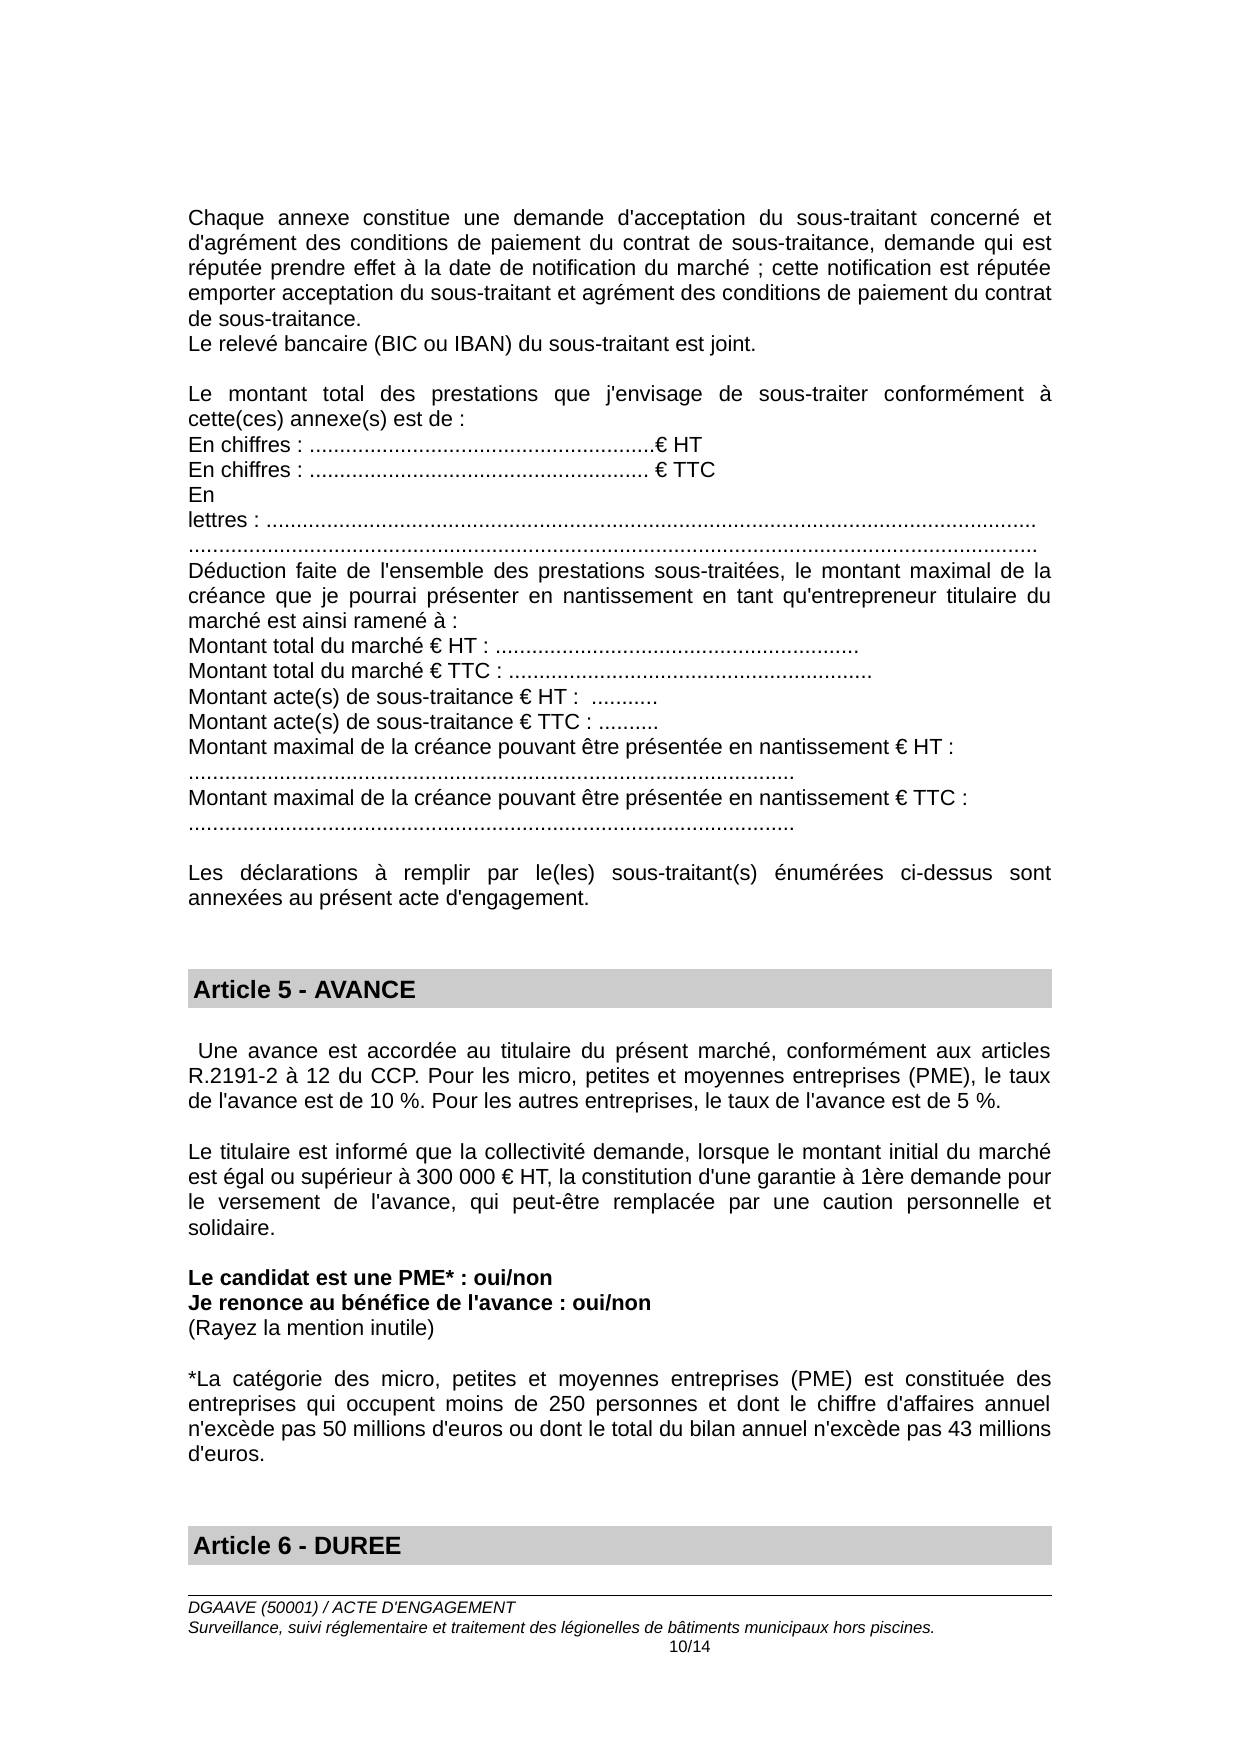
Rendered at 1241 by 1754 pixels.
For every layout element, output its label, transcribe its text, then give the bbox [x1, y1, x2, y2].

text Montant acte(s) de sous-traitance € TTC : .......... [188, 709, 1052, 734]
text .................................................................................................... [188, 759, 1052, 784]
text Je renonce au bénéfice de l'avance : oui/non [188, 1290, 1052, 1315]
text Le titulaire est informé que la collectivité demande, lorsque le montant initial du marché est égal ou supérieur à 300 000 € HT, la constitution d'une garantie à 1ère demande pour le versement de l'avance, qui peut-être remplacée par une caution personnelle et solidaire. [188, 1139, 1052, 1239]
text Montant total du marché € TTC : ............................................................ [188, 658, 1052, 683]
text ............................................................................................................................................ [188, 532, 1052, 557]
text En lettres : ............................................................................................................................... [188, 482, 1052, 532]
text Montant maximal de la créance pouvant être présentée en nantissement € TTC : [188, 784, 1052, 809]
subtitle AVANCE [190, 972, 1050, 1006]
text Montant acte(s) de sous-traitance € HT : ........... [188, 683, 1052, 709]
text Chaque annexe constitue une demande d'acceptation du sous-traitant concerné et d'agrément des conditions de paiement du contrat de sous-traitance, demande qui est réputée prendre effet à la date de notification du marché ; cette notification est réputée emporter acceptation du sous-traitant et agrément des conditions de paiement du contrat de sous-traitance. [188, 204, 1052, 331]
text Une avance est accordée au titulaire du présent marché, conformément aux articles R.2191-2 à 12 du CCP. Pour les micro, petites et moyennes entreprises (PME), le taux de l'avance est de 10 %. Pour les autres entreprises, le taux de l'avance est de 5 %. [188, 1038, 1052, 1113]
text *La catégorie des micro, petites et moyennes entreprises (PME) est constituée des entreprises qui occupent moins de 250 personnes et dont le chiffre d'affaires annuel n'excède pas 50 millions d'euros ou dont le total du bilan annuel n'excède pas 43 millions d'euros. [188, 1366, 1052, 1466]
text Montant total du marché € HT : ............................................................ [188, 633, 1052, 658]
text Le candidat est une PME* : oui/non [188, 1265, 1052, 1290]
text Le montant total des prestations que j'envisage de sous-traiter conformément à cette(ces) annexe(s) est de : [188, 381, 1052, 431]
text .................................................................................................... [188, 809, 1052, 835]
text Le relevé bancaire (BIC ou IBAN) du sous-traitant est joint. [188, 331, 1052, 356]
text Les déclarations à remplir par le(les) sous-traitant(s) énumérées ci-dessus sont annexées au présent acte d'engagement. [188, 860, 1052, 910]
text En chiffres : ........................................................ € TTC [188, 457, 1052, 482]
subtitle DUREE [190, 1528, 1050, 1562]
text Montant maximal de la créance pouvant être présentée en nantissement € HT : [188, 734, 1052, 759]
text En chiffres : .........................................................€ HT [188, 431, 1052, 457]
text Déduction faite de l'ensemble des prestations sous-traitées, le montant maximal de la créance que je pourrai présenter en nantissement en tant qu'entrepreneur titulaire du marché est ainsi ramené à : [188, 557, 1052, 633]
text (Rayez la mention inutile) [188, 1315, 1052, 1340]
